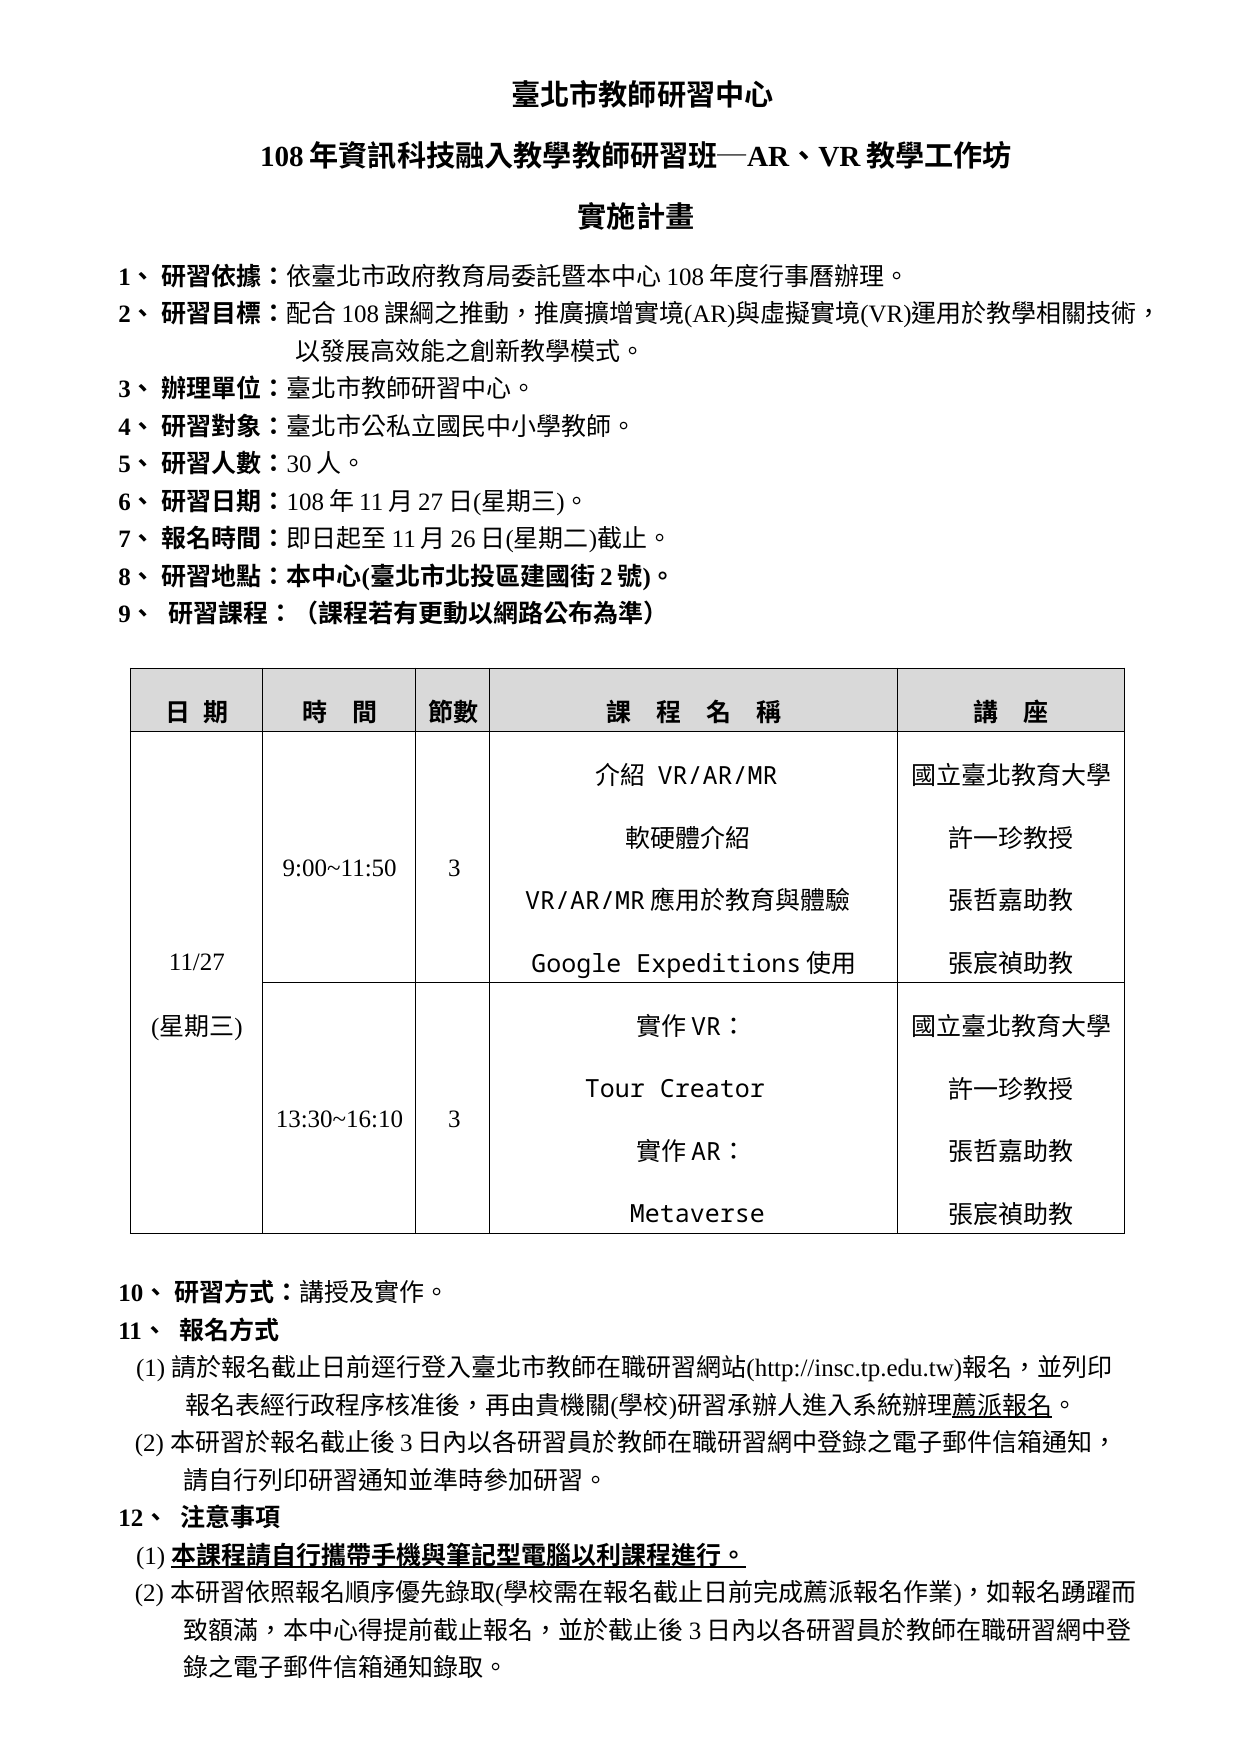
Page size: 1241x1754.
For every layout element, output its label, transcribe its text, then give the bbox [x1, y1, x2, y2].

list 研習方式：講授及實作。 [118, 1272, 1137, 1309]
table_cell 3 [416, 732, 489, 982]
table_cell 國立臺北教育大學 許一珍教授 張哲嘉助教 張宸禎助教 [898, 732, 1124, 982]
text 臺北市教師研習中心 [118, 72, 1137, 114]
list 本研習依照報名順序優先錄取(學校需在報名截止日前完成薦派報名作業)，如報名踴躍而致額滿，本中心得提前截止報名，並於截止後3日內以各研習員於教師在職研習網中登錄之電子郵件信箱通知錄取。 [134, 1572, 1137, 1684]
list 辦理單位：臺北市教師研習中心。 [118, 367, 1137, 405]
table_header 節數 [416, 669, 489, 731]
list 研習對象：臺北市公私立國民中小學教師。 [118, 405, 1137, 442]
table_cell 3 [416, 983, 489, 1233]
list 本研習於報名截止後3日內以各研習員於教師在職研習網中登錄之電子郵件信箱通知，請自行列印研習通知並準時參加研習。 [134, 1422, 1137, 1497]
list 請於報名截止日前逕行登入臺北市教師在職研習網站(http://insc.tp.edu.tw)報名，並列印報名表經行政程序核准後，再由貴機關(學校)研習承辦人進入系統辦理薦派報名。 [136, 1347, 1137, 1422]
table_header 時 間 [263, 669, 415, 731]
list 研習課程：（課程若有更動以網路公布為準） [118, 592, 1137, 630]
list 本課程請自行攜帶手機與筆記型電腦以利課程進行。 [136, 1534, 1137, 1572]
list 報名方式 [118, 1309, 1137, 1347]
table_cell 11/27 (星期三) [131, 732, 262, 1233]
list 報名時間：即日起至11月26日(星期二)截止。 [118, 517, 1137, 555]
table_header 日 期 [131, 669, 262, 731]
list 研習人數：30人。 [118, 442, 1137, 480]
table_header 講 座 [898, 669, 1124, 731]
list 研習依據：依臺北市政府教育局委託暨本中心108年度行事曆辦理。 [118, 255, 1137, 292]
text 實施計畫 [118, 194, 1137, 236]
list 研習目標：配合108課綱之推動，推廣擴增實境(AR)與虛擬實境(VR)運用於教學相關技術，以發展高效能之創新教學模式。 [118, 292, 1137, 367]
text 108年資訊科技融入教學教師研習班─AR、VR教學工作坊 [118, 133, 1137, 175]
table_cell 國立臺北教育大學 許一珍教授 張哲嘉助教 張宸禎助教 [898, 983, 1124, 1233]
table_cell 9:00~11:50 [263, 732, 415, 982]
table_cell 實作VR： Tour Creator 實作AR： Metaverse [490, 983, 897, 1233]
table_cell 13:30~16:10 [263, 983, 415, 1233]
list 研習地點：本中心(臺北市北投區建國街2號)。 [118, 555, 1137, 592]
list 注意事項 [118, 1497, 1137, 1534]
list 研習日期：108年11月27日(星期三)。 [118, 480, 1137, 517]
table_cell 介紹 VR/AR/MR 軟硬體介紹 VR/AR/MR應用於教育與體驗 Google Expeditions使用 [490, 732, 897, 982]
table_header 課 程 名 稱 [490, 669, 897, 731]
